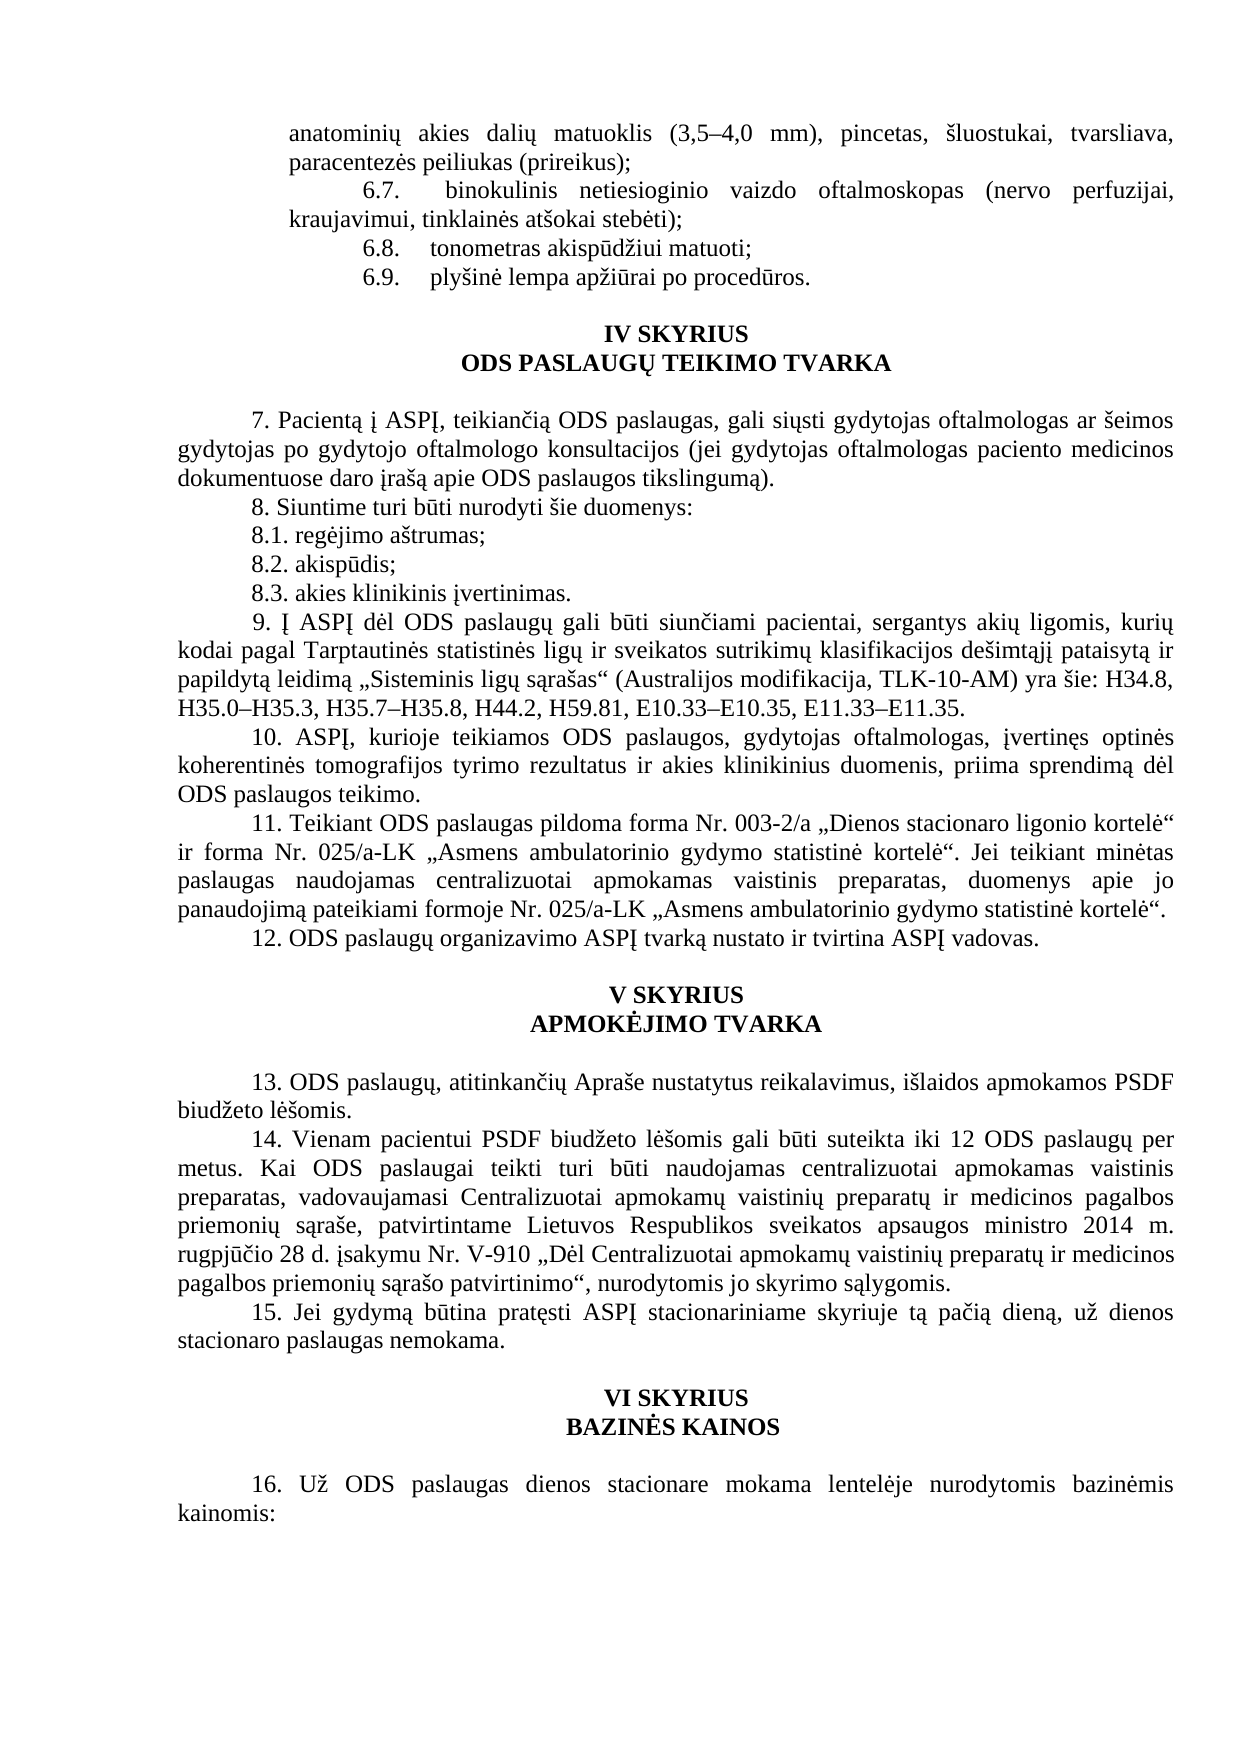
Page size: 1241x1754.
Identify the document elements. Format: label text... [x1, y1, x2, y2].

text 6.7. binokulinis netiesioginio vaizdo oftalmoskopas (nervo perfuzijai, kraujavimui, tinklainės atšokai stebėti); [288, 176, 1175, 233]
text 6.9. plyšinė lempa apžiūrai po procedūros. [288, 262, 1175, 291]
text VI SKYRIUS [177, 1383, 1175, 1412]
text 10. ASPĮ, kurioje teikiamos ODS paslaugos, gydytojas oftalmologas, įvertinęs optinės koherentinės tomografijos tyrimo rezultatus ir akies klinikinius duomenis, priima sprendimą dėl ODS paslaugos teikimo. [177, 722, 1175, 808]
text V SKYRIUS [177, 981, 1175, 1009]
text 8. Siuntime turi būti nurodyti šie duomenys: [177, 492, 1175, 521]
text anatominių akies dalių matuoklis (3,5–4,0 mm), pincetas, šluostukai, tvarsliava, paracentezės peiliukas (prireikus); [288, 118, 1175, 176]
text 9. Į ASPĮ dėl ODS paslaugų gali būti siunčiami pacientai, sergantys akių ligomis, kurių kodai pagal Tarptautinės statistinės ligų ir sveikatos sutrikimų klasifikacijos dešimtąjį pataisytą ir papildytą leidimą „Sisteminis ligų sąrašas“ (Australijos modifikacija, TLK-10-AM) yra šie: H34.8, H35.0–H35.3, H35.7–H35.8, H44.2, H59.81, E10.33–E10.35, E11.33–E11.35. [177, 607, 1175, 722]
text 16. Už ODS paslaugas dienos stacionare mokama lentelėje nurodytomis bazinėmis kainomis: [177, 1469, 1175, 1527]
text 6.8. tonometras akispūdžiui matuoti; [288, 233, 1175, 262]
text 13. ODS paslaugų, atitinkančių Apraše nustatytus reikalavimus, išlaidos apmokamos PSDF biudžeto lėšomis. [177, 1067, 1175, 1124]
text 11. Teikiant ODS paslaugas pildoma forma Nr. 003-2/a „Dienos stacionaro ligonio kortelė“ ir forma Nr. 025/a-LK „Asmens ambulatorinio gydymo statistinė kortelė“. Jei teikiant minėtas paslaugas naudojamas centralizuotai apmokamas vaistinis preparatas, duomenys apie jo panaudojimą pateikiami formoje Nr. 025/a-LK „Asmens ambulatorinio gydymo statistinė kortelė“. [177, 808, 1175, 923]
text ODS PASLAUGŲ TEIKIMO TVARKA [177, 348, 1175, 377]
text 14. Vienam pacientui PSDF biudžeto lėšomis gali būti suteikta iki 12 ODS paslaugų per metus. Kai ODS paslaugai teikti turi būti naudojamas centralizuotai apmokamas vaistinis preparatas, vadovaujamasi Centralizuotai apmokamų vaistinių preparatų ir medicinos pagalbos priemonių sąraše, patvirtintame Lietuvos Respublikos sveikatos apsaugos ministro 2014 m. rugpjūčio 28 d. įsakymu Nr. V-910 „Dėl Centralizuotai apmokamų vaistinių preparatų ir medicinos pagalbos priemonių sąrašo patvirtinimo“, nurodytomis jo skyrimo sąlygomis. [177, 1124, 1175, 1297]
text 12. ODS paslaugų organizavimo ASPĮ tvarką nustato ir tvirtina ASPĮ vadovas. [177, 923, 1175, 952]
text 7. Pacientą į ASPĮ, teikiančią ODS paslaugas, gali siųsti gydytojas oftalmologas ar šeimos gydytojas po gydytojo oftalmologo konsultacijos (jei gydytojas oftalmologas paciento medicinos dokumentuose daro įrašą apie ODS paslaugos tikslingumą). [177, 406, 1175, 492]
text 8.1. regėjimo aštrumas; [177, 521, 1175, 549]
text 8.3. akies klinikinis įvertinimas. [177, 578, 1175, 607]
text APMOKĖJIMO TVARKA [177, 1009, 1175, 1038]
text BAZINĖS KAINOS [177, 1412, 1175, 1441]
text IV SKYRIUS [177, 319, 1175, 348]
text 15. Jei gydymą būtina pratęsti ASPĮ stacionariniame skyriuje tą pačią dieną, už dienos stacionaro paslaugas nemokama. [177, 1297, 1175, 1354]
text 8.2. akispūdis; [177, 549, 1175, 578]
